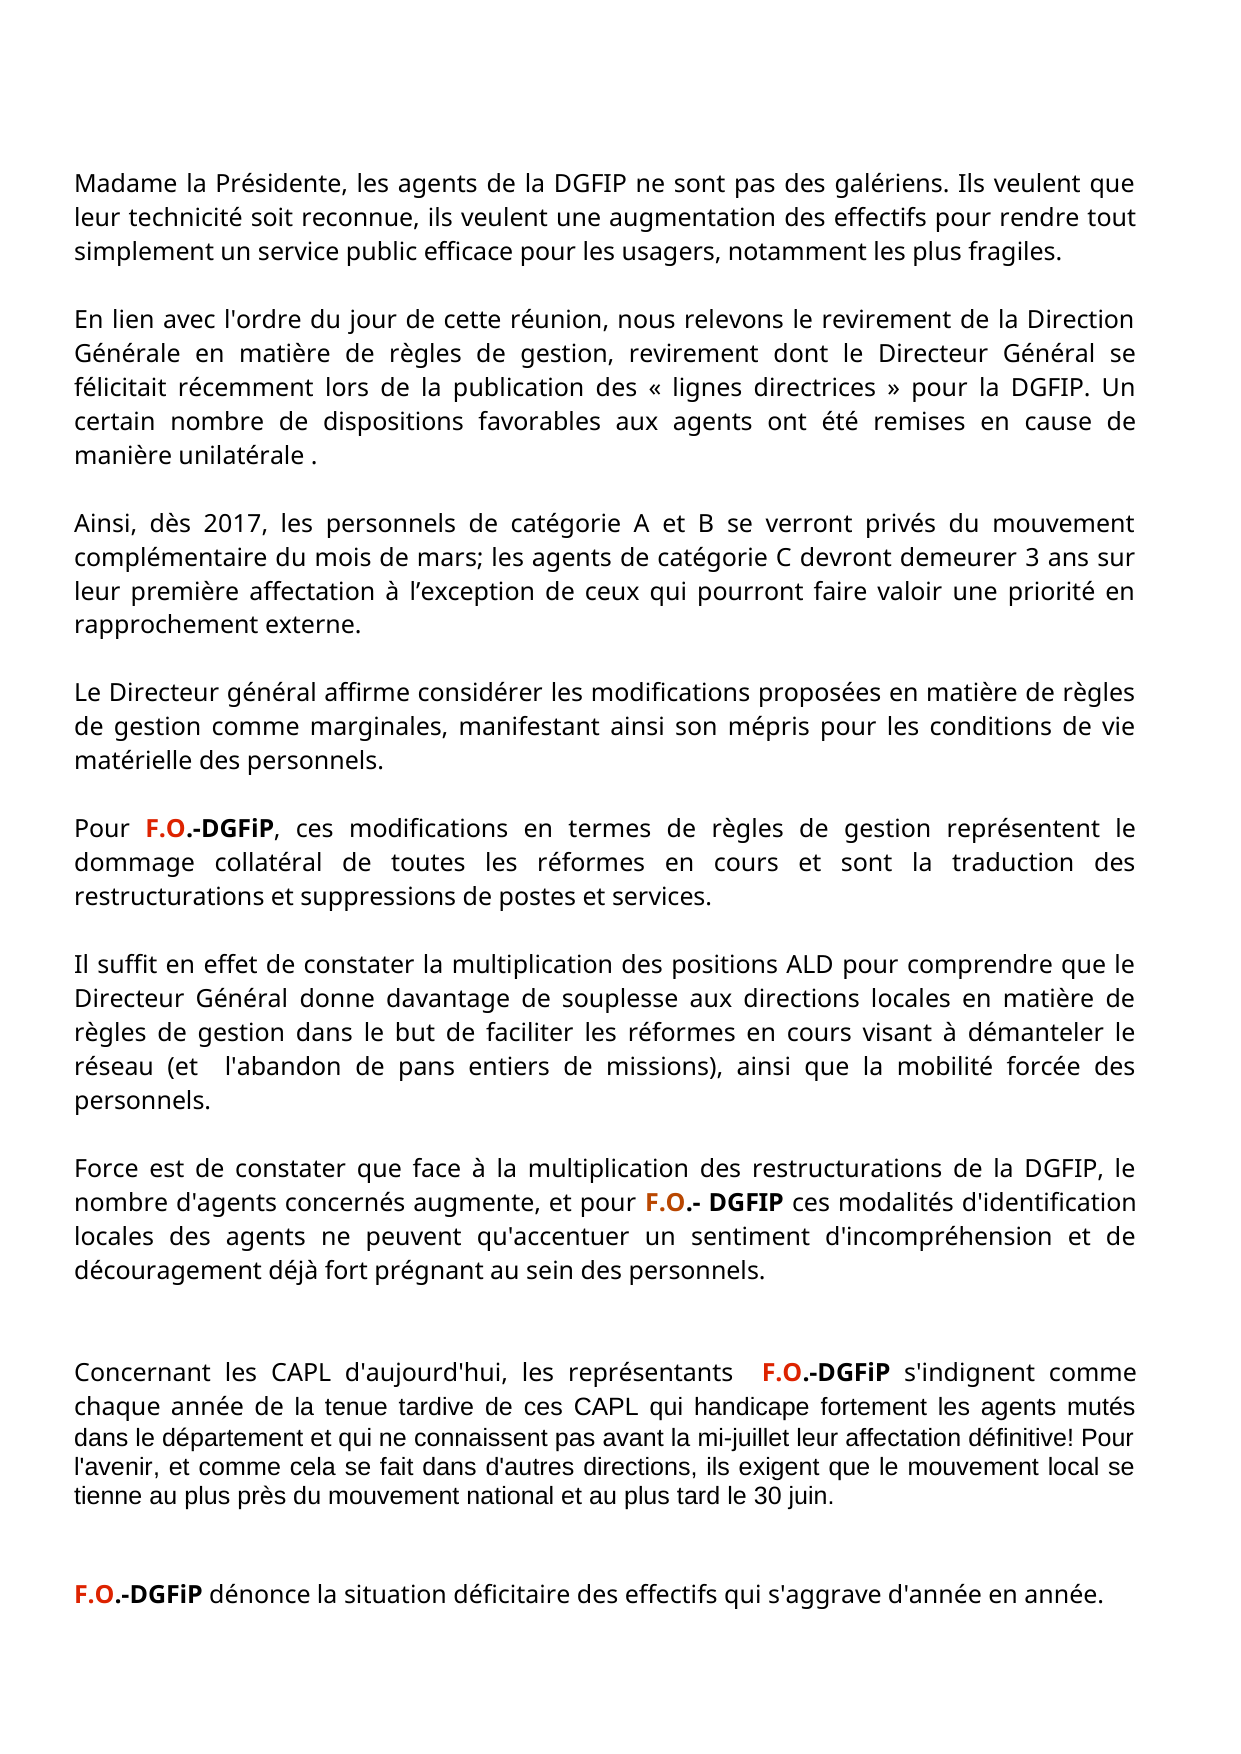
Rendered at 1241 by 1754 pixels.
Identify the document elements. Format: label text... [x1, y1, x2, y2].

text Il suffit en effet de constater la multiplication des positions ALD pour comprendre que le Directeur Général donne davantage de souplesse aux directions locales en matière de règles de gestion dans le but de faciliter les réformes en cours visant à démanteler le réseau (et l'abandon de pans entiers de missions), ainsi que la mobilité forcée des personnels. [74, 947, 1137, 1117]
text F.O.-DGFiP dénonce la situation déficitaire des effectifs qui s'aggrave d'année en année. [74, 1577, 1137, 1611]
text En lien avec l'ordre du jour de cette réunion, nous relevons le revirement de la Direction Générale en matière de règles de gestion, revirement dont le Directeur Général se félicitait récemment lors de la publication des « lignes directrices » pour la DGFIP. Un certain nombre de dispositions favorables aux agents ont été remises en cause de manière unilatérale . [74, 302, 1137, 472]
text Madame la Présidente, les agents de la DGFIP ne sont pas des galériens. Ils veulent que leur technicité soit reconnue, ils veulent une augmentation des effectifs pour rendre tout simplement un service public efficace pour les usagers, notamment les plus fragiles. [74, 166, 1137, 268]
text Force est de constater que face à la multiplication des restructurations de la DGFIP, le nombre d'agents concernés augmente, et pour F.O.- DGFIP ces modalités d'identification locales des agents ne peuvent qu'accentuer un sentiment d'incompréhension et de découragement déjà fort prégnant au sein des personnels. [74, 1151, 1137, 1287]
text Pour F.O.-DGFiP, ces modifications en termes de règles de gestion représentent le dommage collatéral de toutes les réformes en cours et sont la traduction des restructurations et suppressions de postes et services. [74, 811, 1137, 913]
text Concernant les CAPL d'aujourd'hui, les représentants F.O.-DGFiP s'indignent comme chaque année de la tenue tardive de ces CAPL qui handicape fortement les agents mutés dans le département et qui ne connaissent pas avant la mi-juillet leur affectation définitive! Pour l'avenir, et comme cela se fait dans d'autres directions, ils exigent que le mouvement local se tienne au plus près du mouvement national et au plus tard le 30 juin. [74, 1354, 1137, 1509]
text Ainsi, dès 2017, les personnels de catégorie A et B se verront privés du mouvement complémentaire du mois de mars; les agents de catégorie C devront demeurer 3 ans sur leur première affectation à l’exception de ceux qui pourront faire valoir une priorité en rapprochement externe. [74, 506, 1137, 641]
text Le Directeur général affirme considérer les modifications proposées en matière de règles de gestion comme marginales, manifestant ainsi son mépris pour les conditions de vie matérielle des personnels. [74, 675, 1137, 777]
